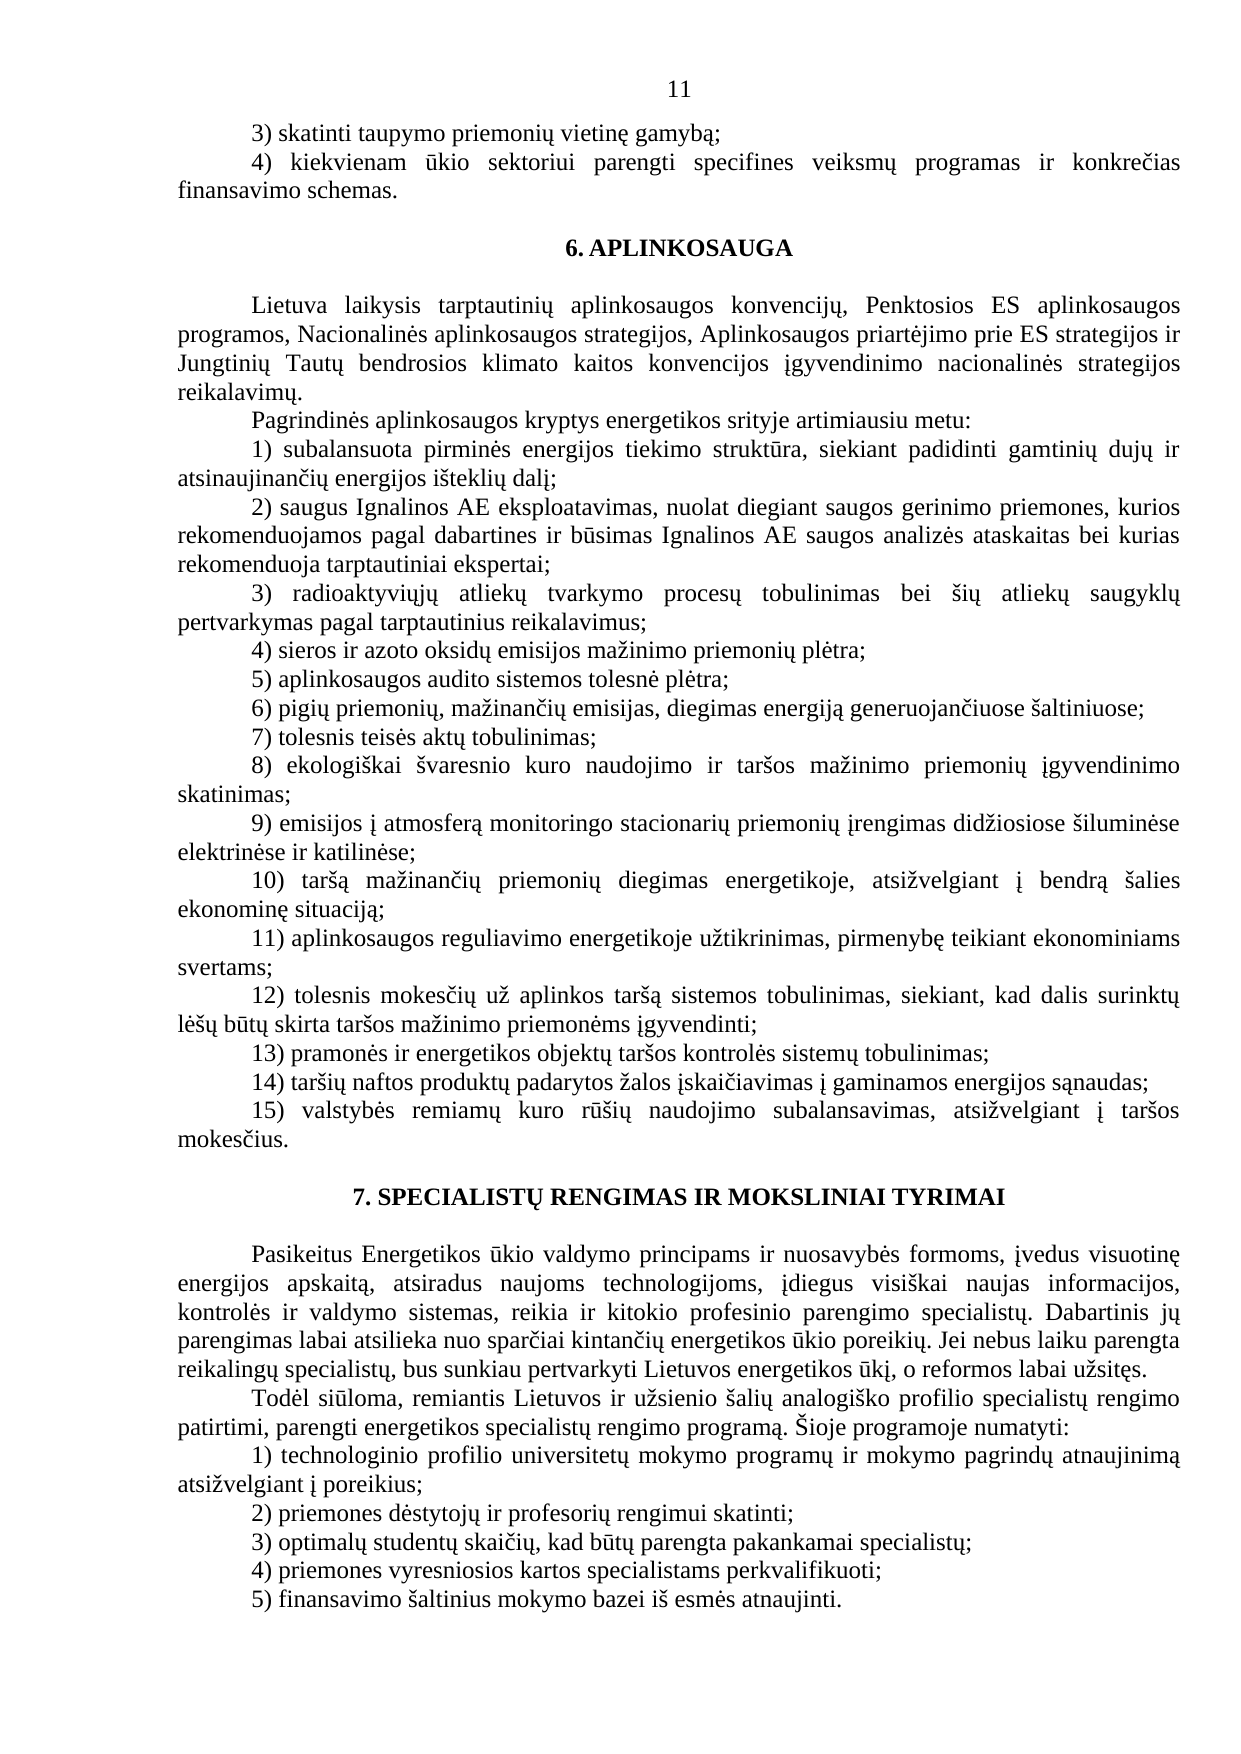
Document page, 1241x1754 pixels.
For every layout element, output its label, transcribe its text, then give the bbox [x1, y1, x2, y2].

text 5) aplinkosaugos audito sistemos tolesnė plėtra; [177, 664, 1181, 693]
text 7) tolesnis teisės aktų tobulinimas; [177, 722, 1181, 751]
text 8) ekologiškai švaresnio kuro naudojimo ir taršos mažinimo priemonių įgyvendinimo skatinimas; [177, 751, 1181, 808]
subtitle 6. APLINKOSAUGA [177, 233, 1181, 262]
text 3) radioaktyviųjų atliekų tvarkymo procesų tobulinimas bei šių atliekų saugyklų pertvarkymas pagal tarptautinius reikalavimus; [177, 578, 1181, 636]
text 11) aplinkosaugos reguliavimo energetikoje užtikrinimas, pirmenybę teikiant ekonominiams svertams; [177, 923, 1181, 981]
text 4) sieros ir azoto oksidų emisijos mažinimo priemonių plėtra; [177, 636, 1181, 664]
text Pagrindinės aplinkosaugos kryptys energetikos srityje artimiausiu metu: [177, 406, 1181, 434]
text 1) technologinio profilio universitetų mokymo programų ir mokymo pagrindų atnaujinimą atsižvelgiant į poreikius; [177, 1441, 1181, 1498]
text 6) pigių priemonių, mažinančių emisijas, diegimas energiją generuojančiuose šaltiniuose; [177, 693, 1181, 722]
text 3) optimalų studentų skaičių, kad būtų parengta pakankamai specialistų; [177, 1527, 1181, 1556]
subtitle 7. SPECIALISTŲ RENGIMAS IR MOKSLINIAI TYRIMAI [177, 1182, 1181, 1211]
text 3) skatinti taupymo priemonių vietinę gamybą; [177, 118, 1181, 147]
text 1) subalansuota pirminės energijos tiekimo struktūra, siekiant padidinti gamtinių dujų ir atsinaujinančių energijos išteklių dalį; [177, 434, 1181, 492]
text 15) valstybės remiamų kuro rūšių naudojimo subalansavimas, atsižvelgiant į taršos mokesčius. [177, 1096, 1181, 1153]
text 2) priemones dėstytojų ir profesorių rengimui skatinti; [177, 1498, 1181, 1527]
text 4) priemones vyresniosios kartos specialistams perkvalifikuoti; [177, 1556, 1181, 1584]
text 12) tolesnis mokesčių už aplinkos taršą sistemos tobulinimas, siekiant, kad dalis surinktų lėšų būtų skirta taršos mažinimo priemonėms įgyvendinti; [177, 981, 1181, 1038]
text Todėl siūloma, remiantis Lietuvos ir užsienio šalių analogiško profilio specialistų rengimo patirtimi, parengti energetikos specialistų rengimo programą. Šioje programoje numatyti: [177, 1383, 1181, 1441]
text Lietuva laikysis tarptautinių aplinkosaugos konvencijų, Penktosios ES aplinkosaugos programos, Nacionalinės aplinkosaugos strategijos, Aplinkosaugos priartėjimo prie ES strategijos ir Jungtinių Tautų bendrosios klimato kaitos konvencijos įgyvendinimo nacionalinės strategijos reikalavimų. [177, 291, 1181, 406]
text Pasikeitus Energetikos ūkio valdymo principams ir nuosavybės formoms, įvedus visuotinę energijos apskaitą, atsiradus naujoms technologijoms, įdiegus visiškai naujas informacijos, kontrolės ir valdymo sistemas, reikia ir kitokio profesinio parengimo specialistų. Dabartinis jų parengimas labai atsilieka nuo sparčiai kintančių energetikos ūkio poreikių. Jei nebus laiku parengta reikalingų specialistų, bus sunkiau pertvarkyti Lietuvos energetikos ūkį, o reformos labai užsitęs. [177, 1239, 1181, 1383]
text 5) finansavimo šaltinius mokymo bazei iš esmės atnaujinti. [177, 1584, 1181, 1613]
text 10) taršą mažinančių priemonių diegimas energetikoje, atsižvelgiant į bendrą šalies ekonominę situaciją; [177, 866, 1181, 923]
text 14) taršių naftos produktų padarytos žalos įskaičiavimas į gaminamos energijos sąnaudas; [177, 1067, 1181, 1096]
text 13) pramonės ir energetikos objektų taršos kontrolės sistemų tobulinimas; [177, 1038, 1181, 1067]
text 4) kiekvienam ūkio sektoriui parengti specifines veiksmų programas ir konkrečias finansavimo schemas. [177, 147, 1181, 204]
text 2) saugus Ignalinos AE eksploatavimas, nuolat diegiant saugos gerinimo priemones, kurios rekomenduojamos pagal dabartines ir būsimas Ignalinos AE saugos analizės ataskaitas bei kurias rekomenduoja tarptautiniai ekspertai; [177, 492, 1181, 578]
text 9) emisijos į atmosferą monitoringo stacionarių priemonių įrengimas didžiosiose šiluminėse elektrinėse ir katilinėse; [177, 808, 1181, 866]
